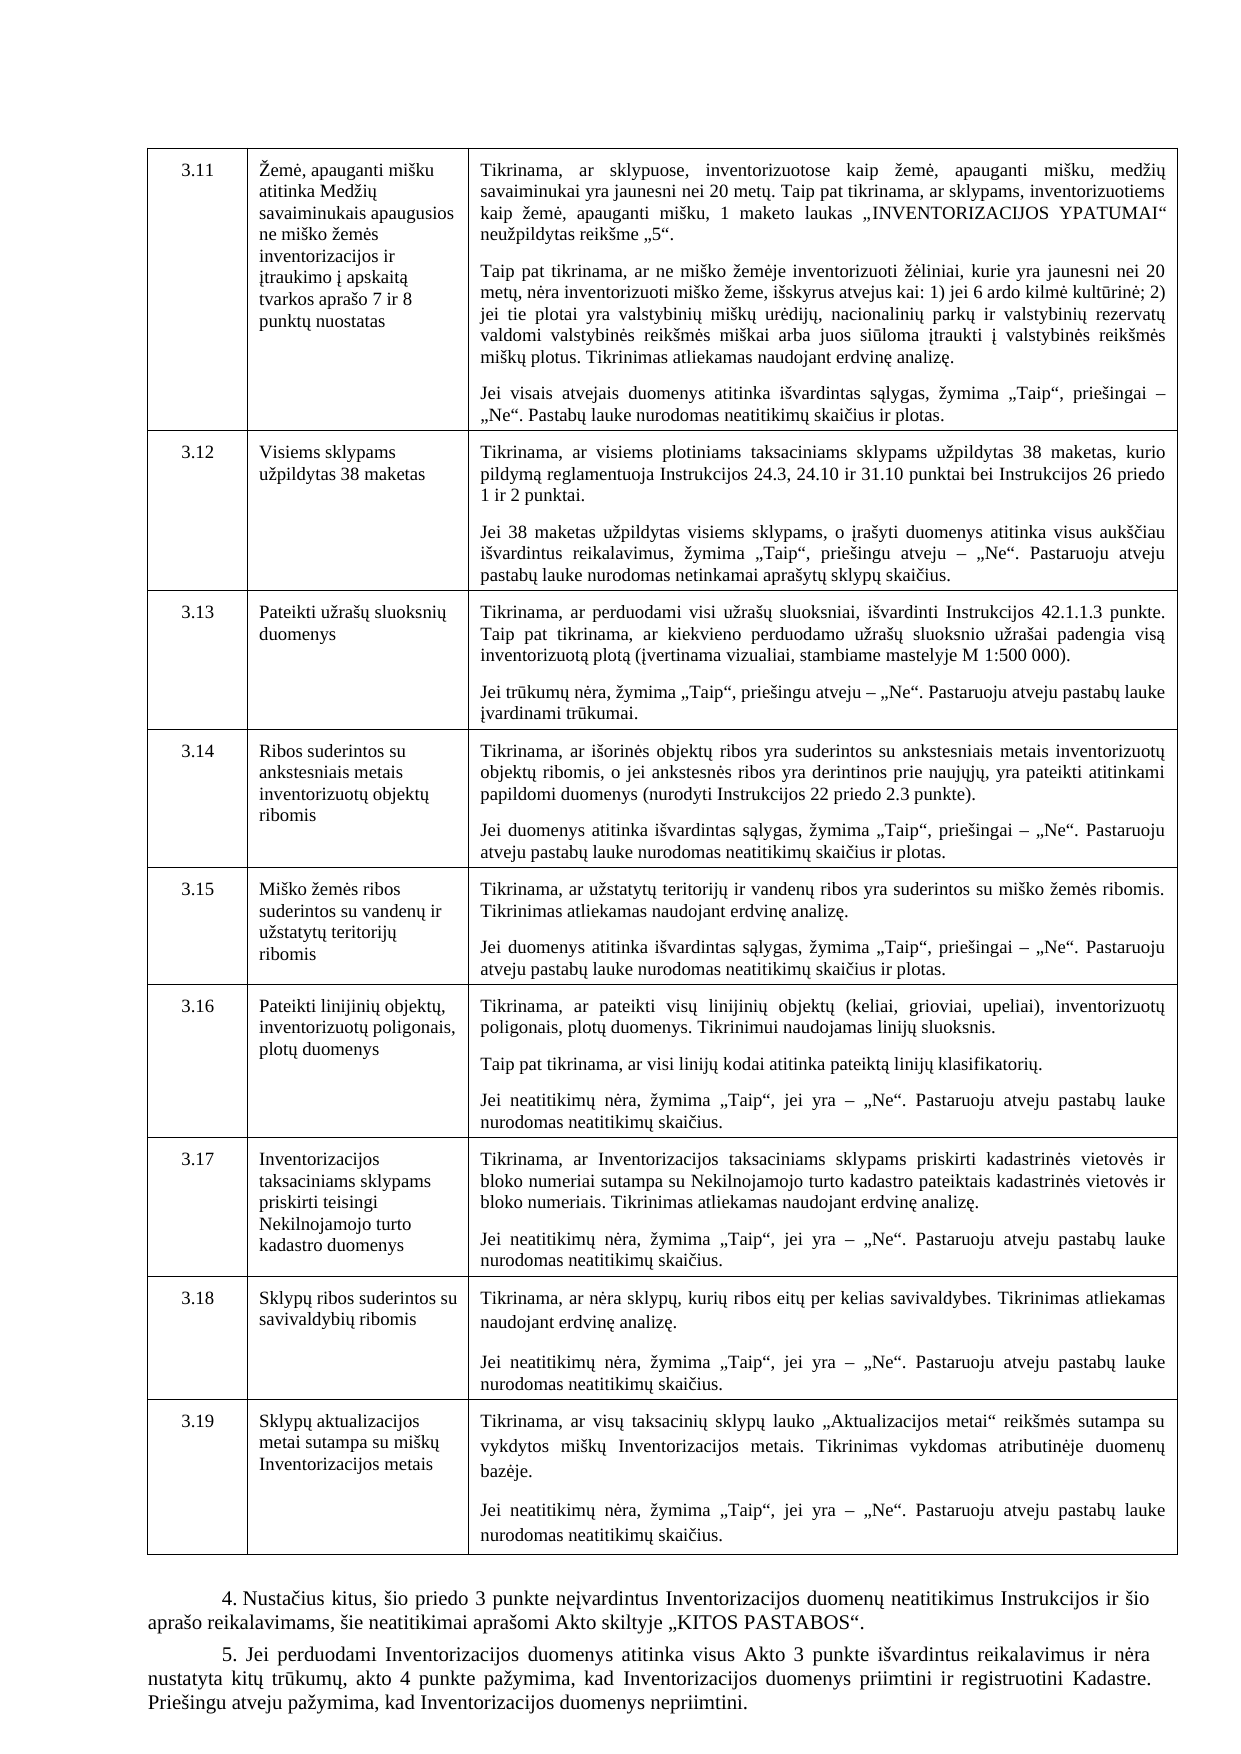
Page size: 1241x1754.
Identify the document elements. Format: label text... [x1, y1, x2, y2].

table_cell Visiems sklypams užpildytas 38 maketas [248, 431, 468, 590]
table_cell 3.12 [148, 431, 247, 590]
table_cell Žemė, apauganti mišku atitinka Medžių savaiminukais apaugusios ne miško žemės inventorizacijos ir įtraukimo į apskaitą tvarkos aprašo 7 ir 8 punktų nuostatas [248, 149, 468, 430]
table_cell Ribos suderintos su ankstesniais metais inventorizuotų objektų ribomis [248, 730, 468, 867]
table_cell 3.17 [148, 1138, 247, 1276]
table_cell Tikrinama, ar nėra sklypų, kurių ribos eitų per kelias savivaldybes. Tikrinimas atliekamas naudojant erdvinę analizę. Jei neatitikimų nėra, žymima „Taip“, jei yra – „Ne“. Pastaruoju atveju pastabų lauke nurodomas neatitikimų skaičius. [469, 1277, 1177, 1399]
table_cell Sklypų aktualizacijos metai sutampa su miškų Inventorizacijos metais [248, 1400, 468, 1554]
table_cell Miško žemės ribos suderintos su vandenų ir užstatytų teritorijų ribomis [248, 868, 468, 984]
table_cell 3.11 [148, 149, 247, 430]
table_cell Tikrinama, ar visiems plotiniams taksaciniams sklypams užpildytas 38 maketas, kurio pildymą reglamentuoja Instrukcijos 24.3, 24.10 ir 31.10 punktai bei Instrukcijos 26 priedo 1 ir 2 punktai. Jei 38 maketas užpildytas visiems sklypams, o įrašyti duomenys atitinka visus aukščiau išvardintus reikalavimus, žymima „Taip“, priešingu atveju – „Ne“. Pastaruoju atveju pastabų lauke nurodomas netinkamai aprašytų sklypų skaičius. [469, 431, 1177, 590]
table_cell Tikrinama, ar sklypuose, inventorizuotose kaip žemė, apauganti mišku, medžių savaiminukai yra jaunesni nei 20 metų. Taip pat tikrinama, ar sklypams, inventorizuotiems kaip žemė, apauganti mišku, 1 maketo laukas „INVENTORIZACIJOS YPATUMAI“ neužpildytas reikšme „5“. Taip pat tikrinama, ar ne miško žemėje inventorizuoti žėliniai, kurie yra jaunesni nei 20 metų, nėra inventorizuoti miško žeme, išskyrus atvejus kai: 1) jei 6 ardo kilmė kultūrinė; 2) jei tie plotai yra valstybinių miškų urėdijų, nacionalinių parkų ir valstybinių rezervatų valdomi valstybinės reikšmės miškai arba juos siūloma įtraukti į valstybinės reikšmės miškų plotus. Tikrinimas atliekamas naudojant erdvinę analizę. Jei visais atvejais duomenys atitinka išvardintas sąlygas, žymima „Taip“, priešingai – „Ne“. Pastabų lauke nurodomas neatitikimų skaičius ir plotas. [469, 149, 1177, 430]
table_cell 3.14 [148, 730, 247, 867]
text 4. Nustačius kitus, šio priedo 3 punkte neįvardintus Inventorizacijos duomenų neatitikimus Instrukcijos ir šio aprašo reikalavimams, šie neatitikimai aprašomi Akto skiltyje „KITOS PASTABOS“. [148, 1586, 1152, 1634]
table_cell Tikrinama, ar visų taksacinių sklypų lauko „Aktualizacijos metai“ reikšmės sutampa su vykdytos miškų Inventorizacijos metais. Tikrinimas vykdomas atributinėje duomenų bazėje. Jei neatitikimų nėra, žymima „Taip“, jei yra – „Ne“. Pastaruoju atveju pastabų lauke nurodomas neatitikimų skaičius. [469, 1400, 1177, 1554]
text 5. Jei perduodami Inventorizacijos duomenys atitinka visus Akto 3 punkte išvardintus reikalavimus ir nėra nustatyta kitų trūkumų, akto 4 punkte pažymima, kad Inventorizacijos duomenys priimtini ir registruotini Kadastre. Priešingu atveju pažymima, kad Inventorizacijos duomenys nepriimtini. [148, 1641, 1152, 1714]
table_cell Inventorizacijos taksaciniams sklypams priskirti teisingi Nekilnojamojo turto kadastro duomenys [248, 1138, 468, 1276]
table_cell 3.15 [148, 868, 247, 984]
table_cell Pateikti linijinių objektų, inventorizuotų poligonais, plotų duomenys [248, 985, 468, 1137]
table_cell Pateikti užrašų sluoksnių duomenys [248, 591, 468, 729]
table_cell Tikrinama, ar perduodami visi užrašų sluoksniai, išvardinti Instrukcijos 42.1.1.3 punkte. Taip pat tikrinama, ar kiekvieno perduodamo užrašų sluoksnio užrašai padengia visą inventorizuotą plotą (įvertinama vizualiai, stambiame mastelyje M 1:500 000). Jei trūkumų nėra, žymima „Taip“, priešingu atveju – „Ne“. Pastaruoju atveju pastabų lauke įvardinami trūkumai. [469, 591, 1177, 729]
table_cell Tikrinama, ar Inventorizacijos taksaciniams sklypams priskirti kadastrinės vietovės ir bloko numeriai sutampa su Nekilnojamojo turto kadastro pateiktais kadastrinės vietovės ir bloko numeriais. Tikrinimas atliekamas naudojant erdvinę analizę. Jei neatitikimų nėra, žymima „Taip“, jei yra – „Ne“. Pastaruoju atveju pastabų lauke nurodomas neatitikimų skaičius. [469, 1138, 1177, 1276]
table_cell Tikrinama, ar užstatytų teritorijų ir vandenų ribos yra suderintos su miško žemės ribomis. Tikrinimas atliekamas naudojant erdvinę analizę. Jei duomenys atitinka išvardintas sąlygas, žymima „Taip“, priešingai – „Ne“. Pastaruoju atveju pastabų lauke nurodomas neatitikimų skaičius ir plotas. [469, 868, 1177, 984]
table_cell 3.13 [148, 591, 247, 729]
table_cell Sklypų ribos suderintos su savivaldybių ribomis [248, 1277, 468, 1399]
table_cell Tikrinama, ar išorinės objektų ribos yra suderintos su ankstesniais metais inventorizuotų objektų ribomis, o jei ankstesnės ribos yra derintinos prie naujųjų, yra pateikti atitinkami papildomi duomenys (nurodyti Instrukcijos 22 priedo 2.3 punkte). Jei duomenys atitinka išvardintas sąlygas, žymima „Taip“, priešingai – „Ne“. Pastaruoju atveju pastabų lauke nurodomas neatitikimų skaičius ir plotas. [469, 730, 1177, 867]
table_cell Tikrinama, ar pateikti visų linijinių objektų (keliai, grioviai, upeliai), inventorizuotų poligonais, plotų duomenys. Tikrinimui naudojamas linijų sluoksnis. Taip pat tikrinama, ar visi linijų kodai atitinka pateiktą linijų klasifikatorių. Jei neatitikimų nėra, žymima „Taip“, jei yra – „Ne“. Pastaruoju atveju pastabų lauke nurodomas neatitikimų skaičius. [469, 985, 1177, 1137]
table_cell 3.19 [148, 1400, 247, 1554]
table_cell 3.18 [148, 1277, 247, 1399]
table_cell 3.16 [148, 985, 247, 1137]
